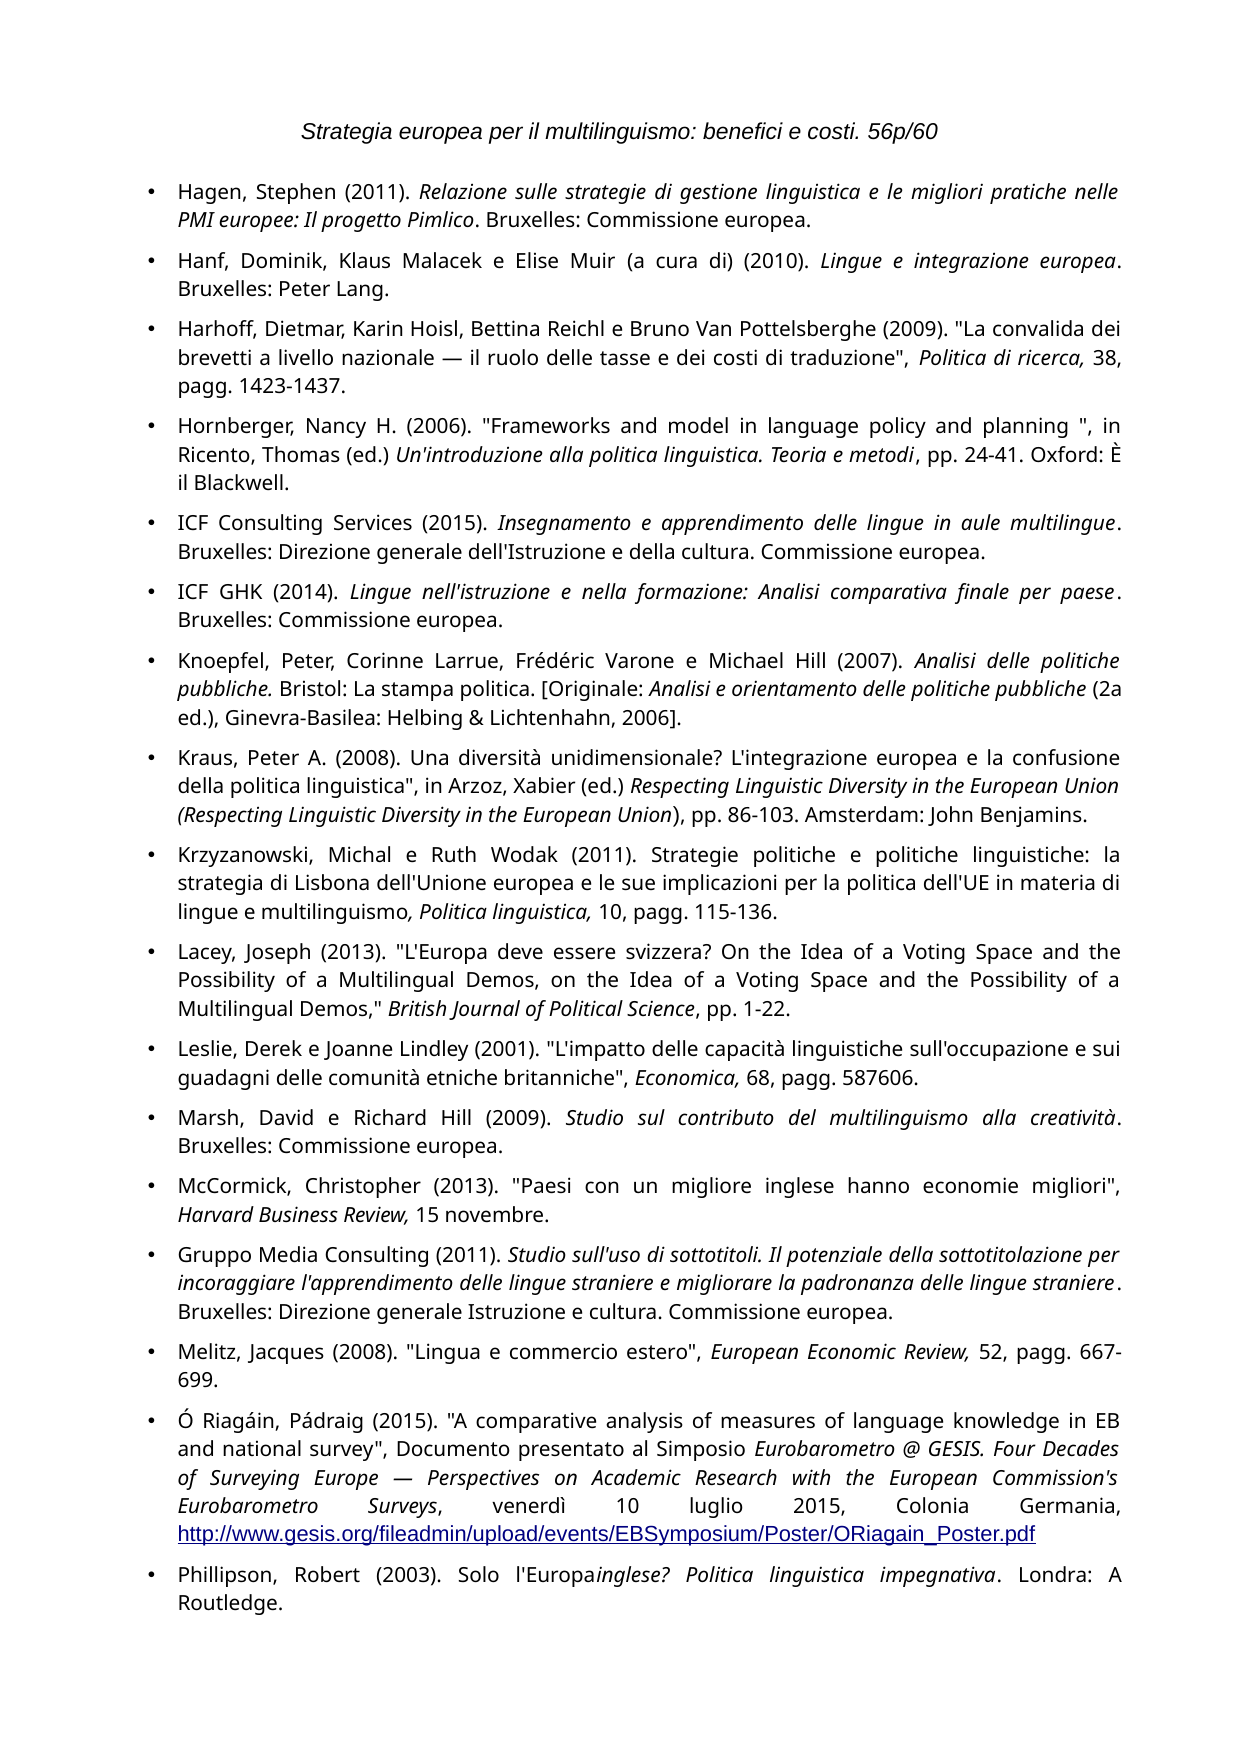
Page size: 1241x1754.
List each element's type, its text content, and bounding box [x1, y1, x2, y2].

list Gruppo Media Consulting (2011). Studio sull'uso di sottotitoli. Il potenziale della sottotitolazione per incoraggiare l'apprendimento delle lingue straniere e migliorare la padronanza delle lingue straniere. Bruxelles: Direzione generale Istruzione e cultura. Commissione europea. [148, 1240, 1122, 1325]
list ICF GHK (2014). Lingue nell'istruzione e nella formazione: Analisi comparativa finale per paese. Bruxelles: Commissione europea. [148, 577, 1122, 634]
list Harhoff, Dietmar, Karin Hoisl, Bettina Reichl e Bruno Van Pottelsberghe (2009). "La convalida dei brevetti a livello nazionale — il ruolo delle tasse e dei costi di traduzione", Politica di ricerca, 38, pagg. 1423-1437. [148, 314, 1122, 400]
list Hanf, Dominik, Klaus Malacek e Elise Muir (a cura di) (2010). Lingue e integrazione europea. Bruxelles: Peter Lang. [148, 246, 1122, 303]
list Lacey, Joseph (2013). "L'Europa deve essere svizzera? On the Idea of a Voting Space and the Possibility of a Multilingual Demos, on the Idea of a Voting Space and the Possibility of a Multilingual Demos," British Journal of Political Science, pp. 1-22. [148, 937, 1122, 1022]
list Marsh, David e Richard Hill (2009). Studio sul contributo del multilinguismo alla creatività. Bruxelles: Commissione europea. [148, 1103, 1122, 1160]
list Phillipson, Robert (2003). Solo l'Europainglese? Politica linguistica impegnativa. Londra: A Routledge. [148, 1560, 1122, 1617]
list McCormick, Christopher (2013). "Paesi con un migliore inglese hanno economie migliori", Harvard Business Review, 15 novembre. [148, 1171, 1122, 1228]
list Melitz, Jacques (2008). "Lingua e commercio estero", European Economic Review, 52, pagg. 667-699. [148, 1337, 1122, 1394]
list Hornberger, Nancy H. (2006). "Frameworks and model in language policy and planning ", in Ricento, Thomas (ed.) Un'introduzione alla politica linguistica. Teoria e metodi, pp. 24-41. Oxford: È il Blackwell. [148, 411, 1122, 497]
list Krzyzanowski, Michal e Ruth Wodak (2011). Strategie politiche e politiche linguistiche: la strategia di Lisbona dell'Unione europea e le sue implicazioni per la politica dell'UE in materia di lingue e multilinguismo, Politica linguistica, 10, pagg. 115-136. [148, 840, 1122, 925]
list Kraus, Peter A. (2008). Una diversità unidimensionale? L'integrazione europea e la confusione della politica linguistica", in Arzoz, Xabier (ed.) Respecting Linguistic Diversity in the European Union (Respecting Linguistic Diversity in the European Union), pp. 86-103. Amsterdam: John Benjamins. [148, 743, 1122, 828]
list Leslie, Derek e Joanne Lindley (2001). "L'impatto delle capacità linguistiche sull'occupazione e sui guadagni delle comunità etniche britanniche", Economica, 68, pagg. 587606. [148, 1034, 1122, 1091]
list Hagen, Stephen (2011). Relazione sulle strategie di gestione linguistica e le migliori pratiche nelle PMI europee: Il progetto Pimlico. Bruxelles: Commissione europea. [148, 177, 1122, 234]
list Knoepfel, Peter, Corinne Larrue, Frédéric Varone e Michael Hill (2007). Analisi delle politiche pubbliche. Bristol: La stampa politica. [Originale: Analisi e orientamento delle politiche pubbliche (2a ed.), Ginevra-Basilea: Helbing & Lichtenhahn, 2006]. [148, 646, 1122, 731]
list Ó Riagáin, Pádraig (2015). "A comparative analysis of measures of language knowledge in EB and national survey", Documento presentato al Simposio Eurobarometro @ GESIS. Four Decades of Surveying Europe — Perspectives on Academic Research with the European Commission's Eurobarometro Surveys, venerdì 10 luglio 2015, Colonia Germania, http://www.gesis.org/fileadmin/upload/events/EBSymposium/Poster/ORiagain_Poster.pdf [148, 1406, 1122, 1548]
list ICF Consulting Services (2015). Insegnamento e apprendimento delle lingue in aule multilingue. Bruxelles: Direzione generale dell'Istruzione e della cultura. Commissione europea. [148, 508, 1122, 565]
